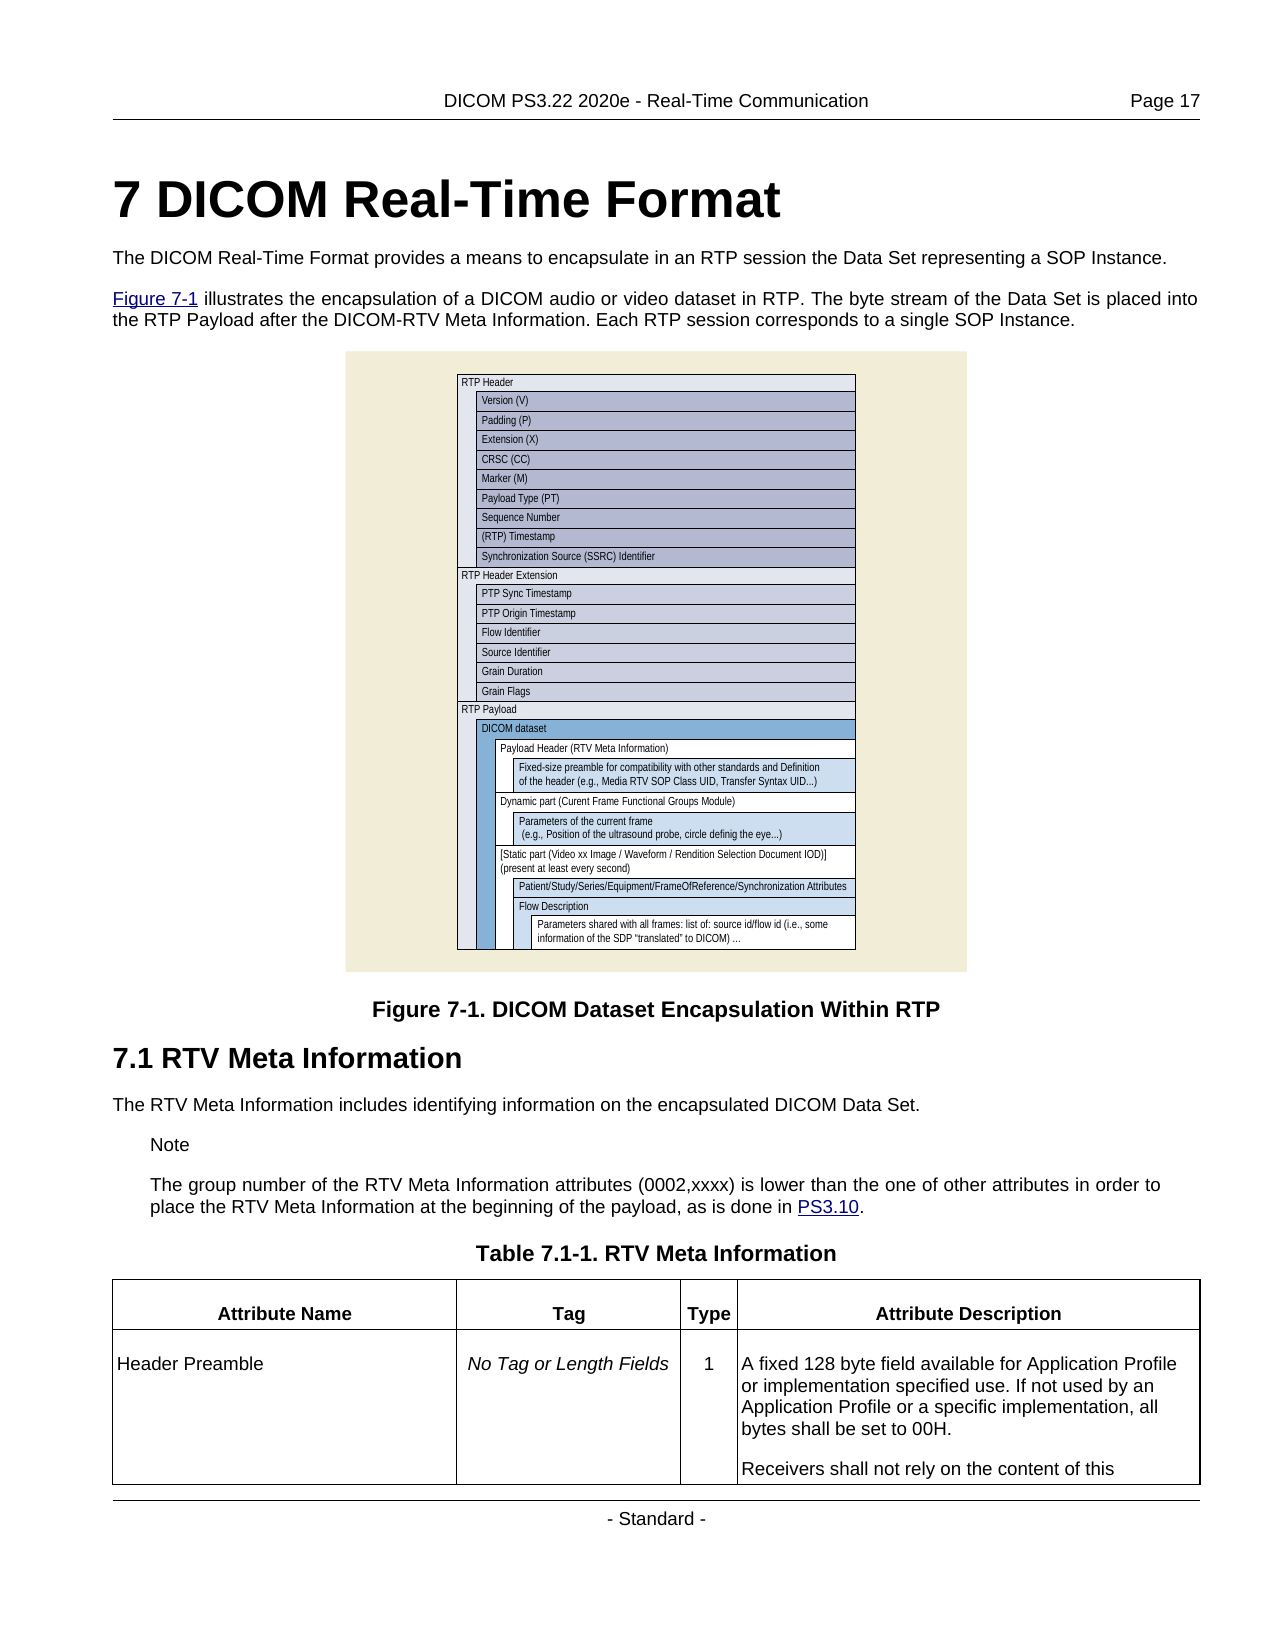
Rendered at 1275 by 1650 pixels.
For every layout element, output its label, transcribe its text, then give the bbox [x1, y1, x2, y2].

text 7 DICOM Real-Time Format [112, 169, 1200, 228]
table_cell A fixed 128 byte field available for Application Profile or implementation specified use. If not used by an Application Profile or a specific implementation, all bytes shall be set to 00H. Receivers shall not rely on the content of this [738, 1330, 1199, 1484]
table_cell 1 [681, 1330, 737, 1484]
table_cell Header Preamble [113, 1330, 456, 1484]
text Note [150, 1134, 1162, 1156]
table_header Attribute Description [738, 1280, 1199, 1329]
text 7.1 RTV Meta Information [112, 1041, 1200, 1075]
text Figure 7-1 illustrates the encapsulation of a DICOM audio or video dataset in RTP. The byte stream of the Data Set is placed into the RTP Payload after the DICOM-RTV Meta Information. Each RTP session corresponds to a single SOP Instance. [112, 287, 1200, 331]
text The RTV Meta Information includes identifying information on the encapsulated DICOM Data Set. [112, 1094, 1200, 1115]
table_header Type [681, 1280, 737, 1329]
text The DICOM Real-Time Format provides a means to encapsulate in an RTP session the Data Set representing a SOP Instance. [112, 247, 1200, 269]
table_header Attribute Name [113, 1280, 456, 1329]
text Figure 7-1. DICOM Dataset Encapsulation Within RTP [112, 997, 1200, 1023]
text Table 7.1-1. RTV Meta Information [112, 1240, 1200, 1266]
table_cell No Tag or Length Fields [457, 1330, 680, 1484]
table_header Tag [457, 1280, 680, 1329]
text The group number of the RTV Meta Information attributes (0002,xxxx) is lower than the one of other attributes in order to place the RTV Meta Information at the beginning of the payload, as is done in PS3.10. [150, 1174, 1162, 1217]
